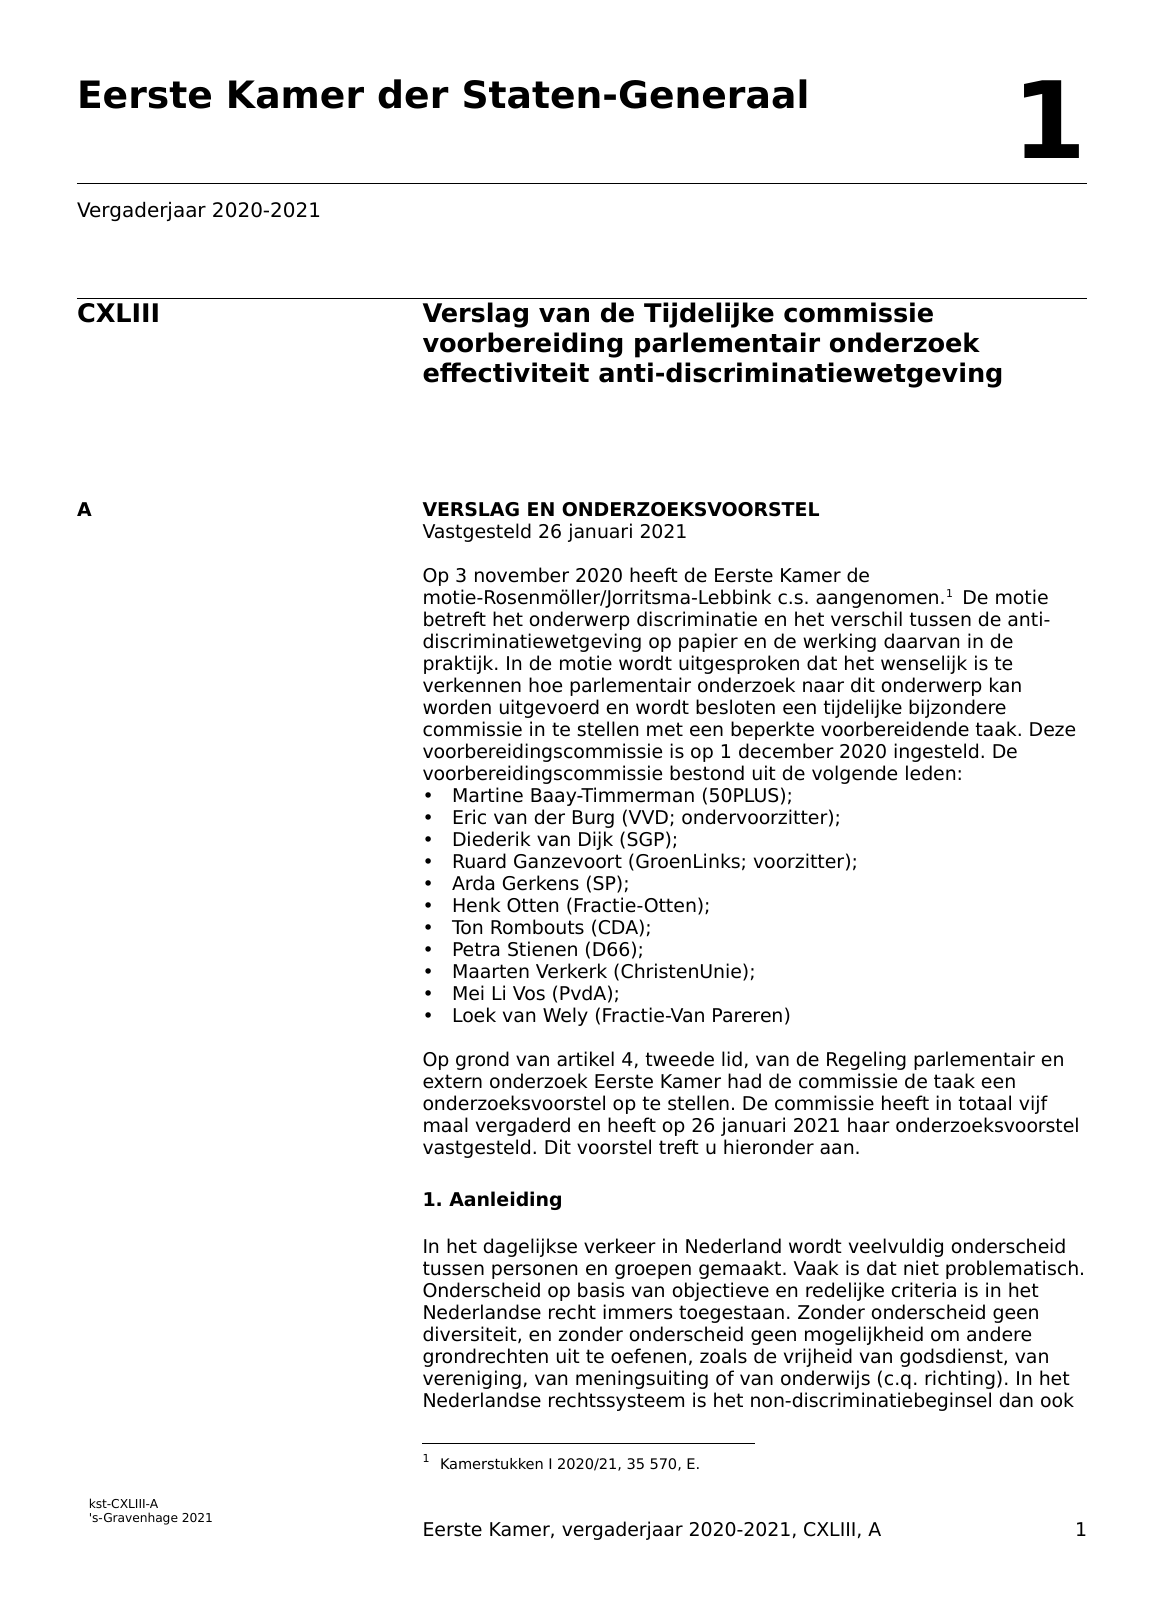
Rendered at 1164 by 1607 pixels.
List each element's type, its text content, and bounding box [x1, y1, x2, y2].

text 's-Gravenhage 2021 [88, 1511, 323, 1525]
table_cell Vergaderjaar 2020-2021 [77, 184, 1087, 298]
text • Arda Gerkens (SP); [422, 873, 1087, 895]
subtitle 1. Aanleiding [422, 1189, 1087, 1211]
subtitle CXLIII Verslag van de Tijdelijke commissie voorbereiding parlementair onderzoek effectiviteit anti-discriminatiewetgeving [77, 299, 1087, 388]
text kst-CXLIII-A [88, 1497, 323, 1511]
text • Eric van der Burg (VVD; ondervoorzitter); [422, 807, 1087, 829]
text Op grond van artikel 4, tweede lid, van de Regeling parlementair en extern onderzoek Eerste Kamer had de commissie de taak een onderzoeksvoorstel op te stellen. De commissie heeft in totaal vijf maal vergaderd en heeft op 26 januari 2021 haar onderzoeksvoorstel vastgesteld. Dit voorstel treft u hieronder aan. [422, 1049, 1087, 1159]
text • Ruard Ganzevoort (GroenLinks; voorzitter); [422, 851, 1087, 873]
text • Henk Otten (Fractie-Otten); [422, 895, 1087, 917]
text • Mei Li Vos (PvdA); [422, 983, 1087, 1005]
table_header Eerste Kamer der Staten-Generaal [77, 59, 886, 183]
text • Petra Stienen (D66); [422, 939, 1087, 961]
text • Diederik van Dijk (SGP); [422, 829, 1087, 851]
text Kamerstukken I 2020/21, 35 570, E. [422, 1452, 1087, 1474]
text In het dagelijkse verkeer in Nederland wordt veelvuldig onderscheid tussen personen en groepen gemaakt. Vaak is dat niet problematisch. Onderscheid op basis van objectieve en redelijke criteria is in het Nederlandse recht immers toegestaan. Zonder onderscheid geen diversiteit, en zonder onderscheid geen mogelijkheid om andere grondrechten uit te oefenen, zoals de vrijheid van godsdienst, van vereniging, van meningsuiting of van onderwijs (c.q. richting). In het Nederlandse rechtssysteem is het non-discriminatiebeginsel dan ook [422, 1236, 1087, 1412]
text Op 3 november 2020 heeft de Eerste Kamer de motie-Rosenmöller/Jorritsma-Lebbink c.s. aangenomen. De motie betreft het onderwerp discriminatie en het verschil tussen de anti-discriminatiewetgeving op papier en de werking daarvan in de praktijk. In de motie wordt uitgesproken dat het wenselijk is te verkennen hoe parlementair onderzoek naar dit onderwerp kan worden uitgevoerd en wordt besloten een tijdelijke bijzondere commissie in te stellen met een beperkte voorbereidende taak. Deze voorbereidingscommissie is op 1 december 2020 ingesteld. De voorbereidingscommissie bestond uit de volgende leden: [422, 565, 1087, 785]
table_header 1 [886, 59, 1087, 183]
text Vastgesteld 26 januari 2021 [422, 521, 1087, 543]
text • Loek van Wely (Fractie-Van Pareren) [422, 1005, 1087, 1027]
subtitle A VERSLAG EN ONDERZOEKSVOORSTEL [77, 499, 1087, 521]
text • Ton Rombouts (CDA); [422, 917, 1087, 939]
text • Martine Baay-Timmerman (50PLUS); [422, 785, 1087, 807]
text • Maarten Verkerk (ChristenUnie); [422, 961, 1087, 983]
